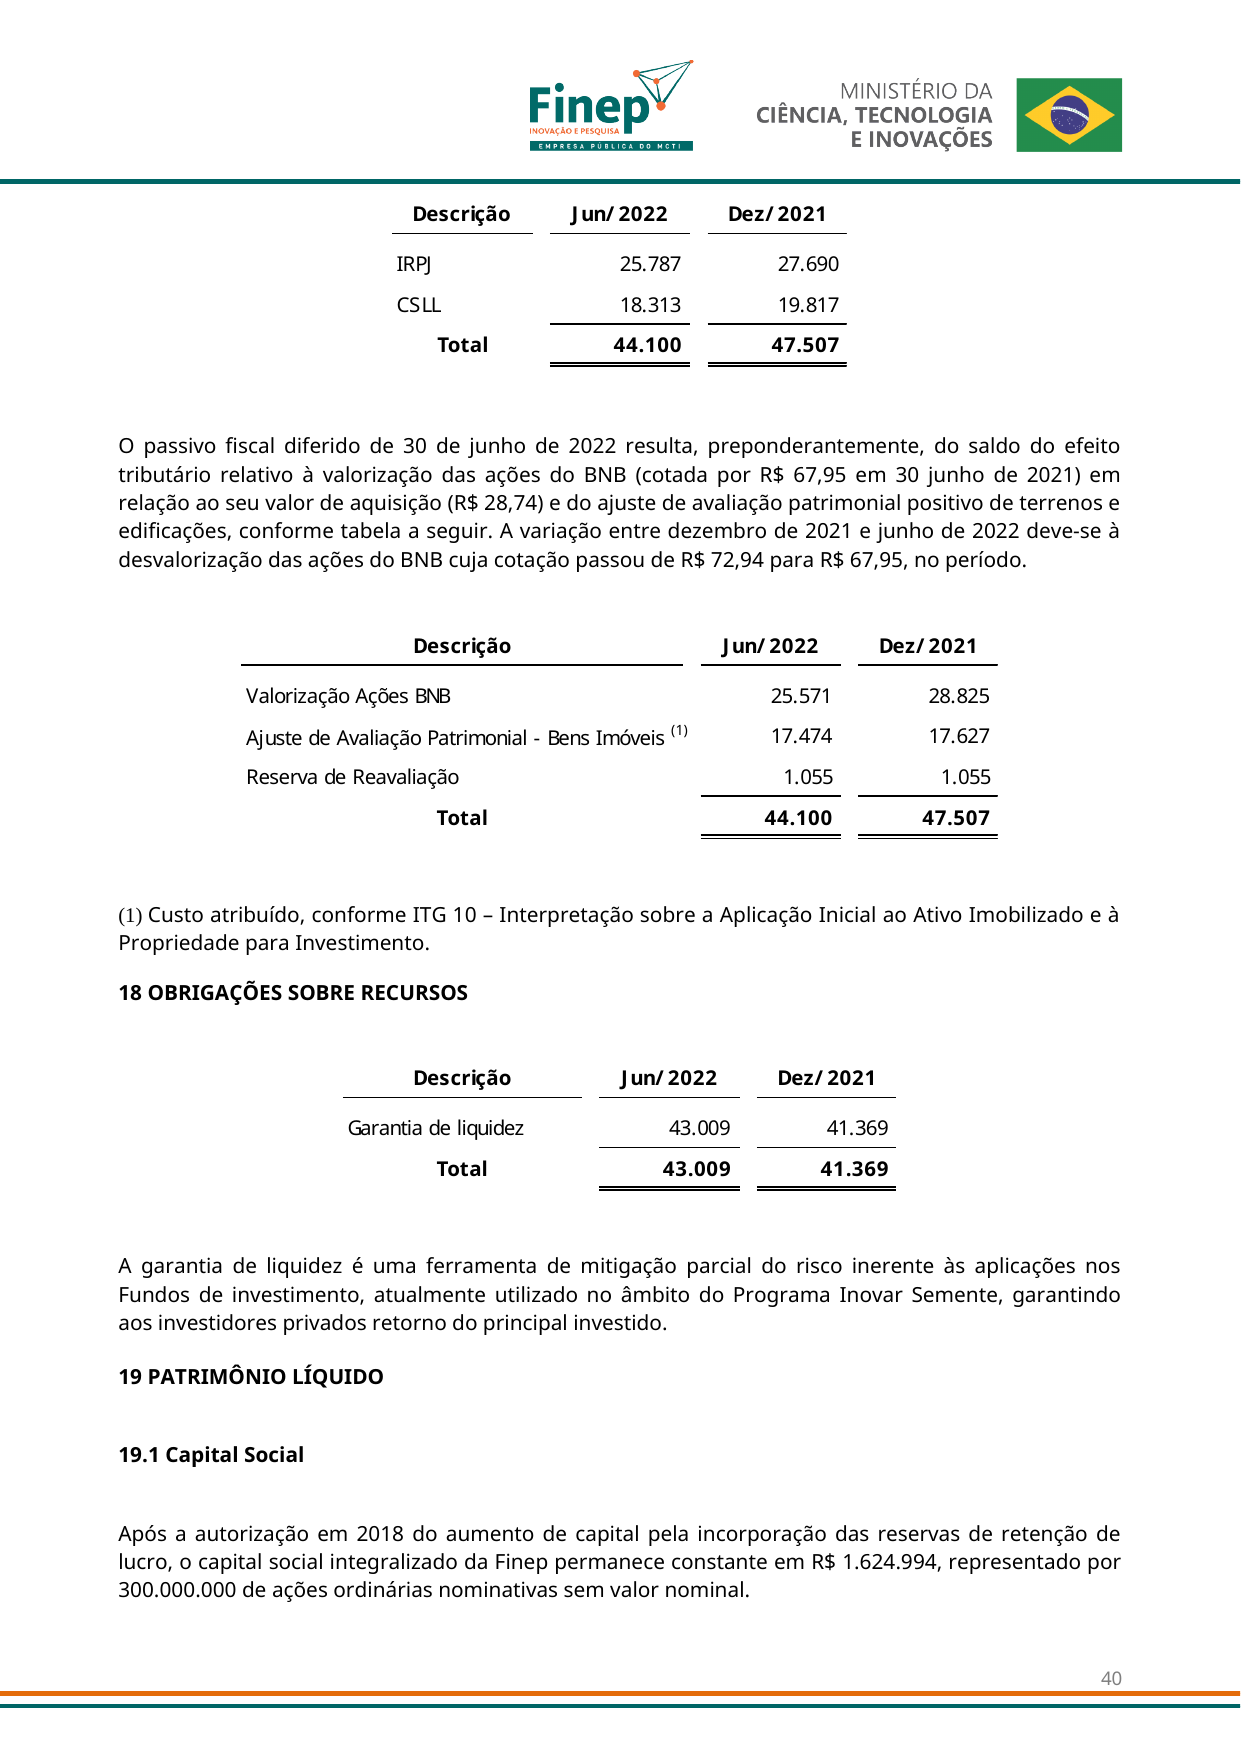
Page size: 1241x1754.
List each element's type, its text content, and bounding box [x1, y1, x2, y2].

list Custo atribuído, conforme ITG 10 – Interpretação sobre a Aplicação Inicial ao Ativo Imobilizado e à Propriedade para Investimento. [118, 900, 1122, 957]
subtitle 19 Patrimônio Líquido [118, 1362, 1122, 1390]
text Após a autorização em 2018 do aumento de capital pela incorporação das reservas de retenção de lucro, o capital social integralizado da Finep permanece constante em R$ 1.624.994, representado por 300.000.000 de ações ordinárias nominativas sem valor nominal. [118, 1519, 1122, 1604]
text O passivo fiscal diferido de 30 de junho de 2022 resulta, preponderantemente, do saldo do efeito tributário relativo à valorização das ações do BNB (cotada por R$ 67,95 em 30 junho de 2021) em relação ao seu valor de aquisição (R$ 28,74) e do ajuste de avaliação patrimonial positivo de terrenos e edificações, conforme tabela a seguir. A variação entre dezembro de 2021 e junho de 2022 deve-se à desvalorização das ações do BNB cuja cotação passou de R$ 72,94 para R$ 67,95, no período. [118, 431, 1122, 573]
subtitle 18 Obrigações sobre recursos [118, 978, 1122, 1006]
text A garantia de liquidez é uma ferramenta de mitigação parcial do risco inerente às aplicações nos Fundos de investimento, atualmente utilizado no âmbito do Programa Inovar Semente, garantindo aos investidores privados retorno do principal investido. [118, 1252, 1122, 1337]
picture [530, 60, 1123, 152]
text 19.1 Capital Social [118, 1440, 1122, 1469]
